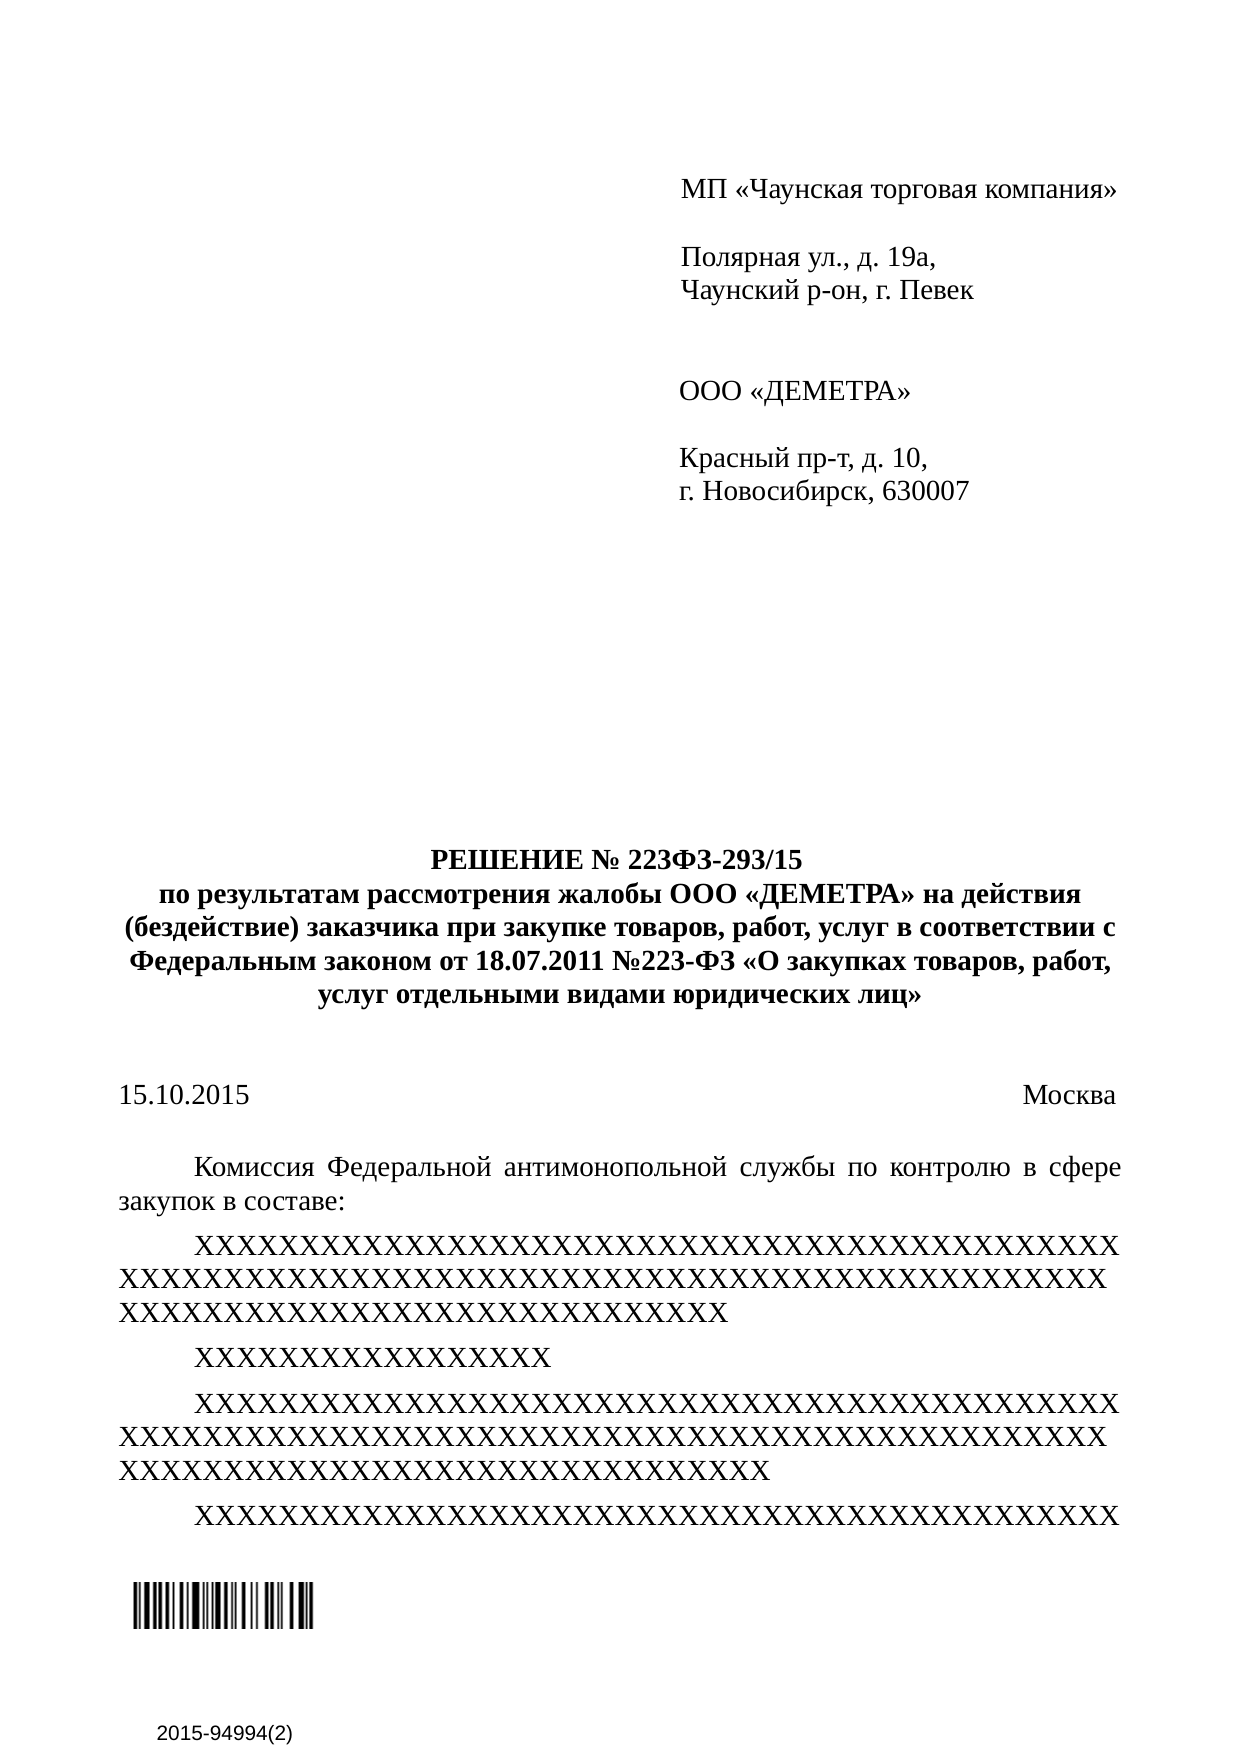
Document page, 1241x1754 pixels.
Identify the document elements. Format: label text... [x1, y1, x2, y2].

text по результатам рассмотрения жалобы ООО «ДЕМЕТРА» на действия (бездействие) заказчика при закупке товаров, работ, услуг в соответствии с Федеральным законом от 18.07.2011 №223-ФЗ «О закупках товаров, работ, услуг отдельными видами юридических лиц» [118, 876, 1122, 1010]
text XXXXXXXXXXXXXXXXX [118, 1341, 1122, 1374]
text РЕШЕНИЕ № 223ФЗ-293/15 [118, 842, 1122, 876]
text ООО «ДЕМЕТРА» [679, 373, 1122, 406]
text 15.10.2015 Москва [118, 1077, 1122, 1111]
text XXXXXXXXXXXXXXXXXXXXXXXXXXXXXXXXXXXXXXXXXXXXXXXXXXXXXXXXXXXXXXXXXXXXXXXXXXXXXXXXXXXXXXXXXXXXXXXXXXXXXXXXXXXXXXXXXXXXXXXX [118, 1228, 1122, 1329]
text Чаунский р-он, г. Певек [681, 272, 1122, 306]
picture [118, 1582, 331, 1629]
text г. Новосибирск, 630007 [679, 473, 1122, 507]
text XXXXXXXXXXXXXXXXXXXXXXXXXXXXXXXXXXXXXXXXXXXXXXXXXXXXXXXXXXXXXXXXXXXXXXXXXXXXXXXXXXXXXXXXXXXXXXXXXXXXXXXXXXXXXXXXXXXXXXXXXX [118, 1386, 1122, 1487]
text МП «Чаунская торговая компания» [681, 172, 1122, 205]
text Красный пр-т, д. 10, [679, 440, 1122, 473]
text Комиссия Федеральной антимонопольной службы по контролю в сфере закупок в составе: [118, 1149, 1122, 1216]
text XXXXXXXXXXXXXXXXXXXXXXXXXXXXXXXXXXXXXXXXXXXX [118, 1498, 1122, 1532]
text Полярная ул., д. 19а, [681, 239, 1122, 272]
